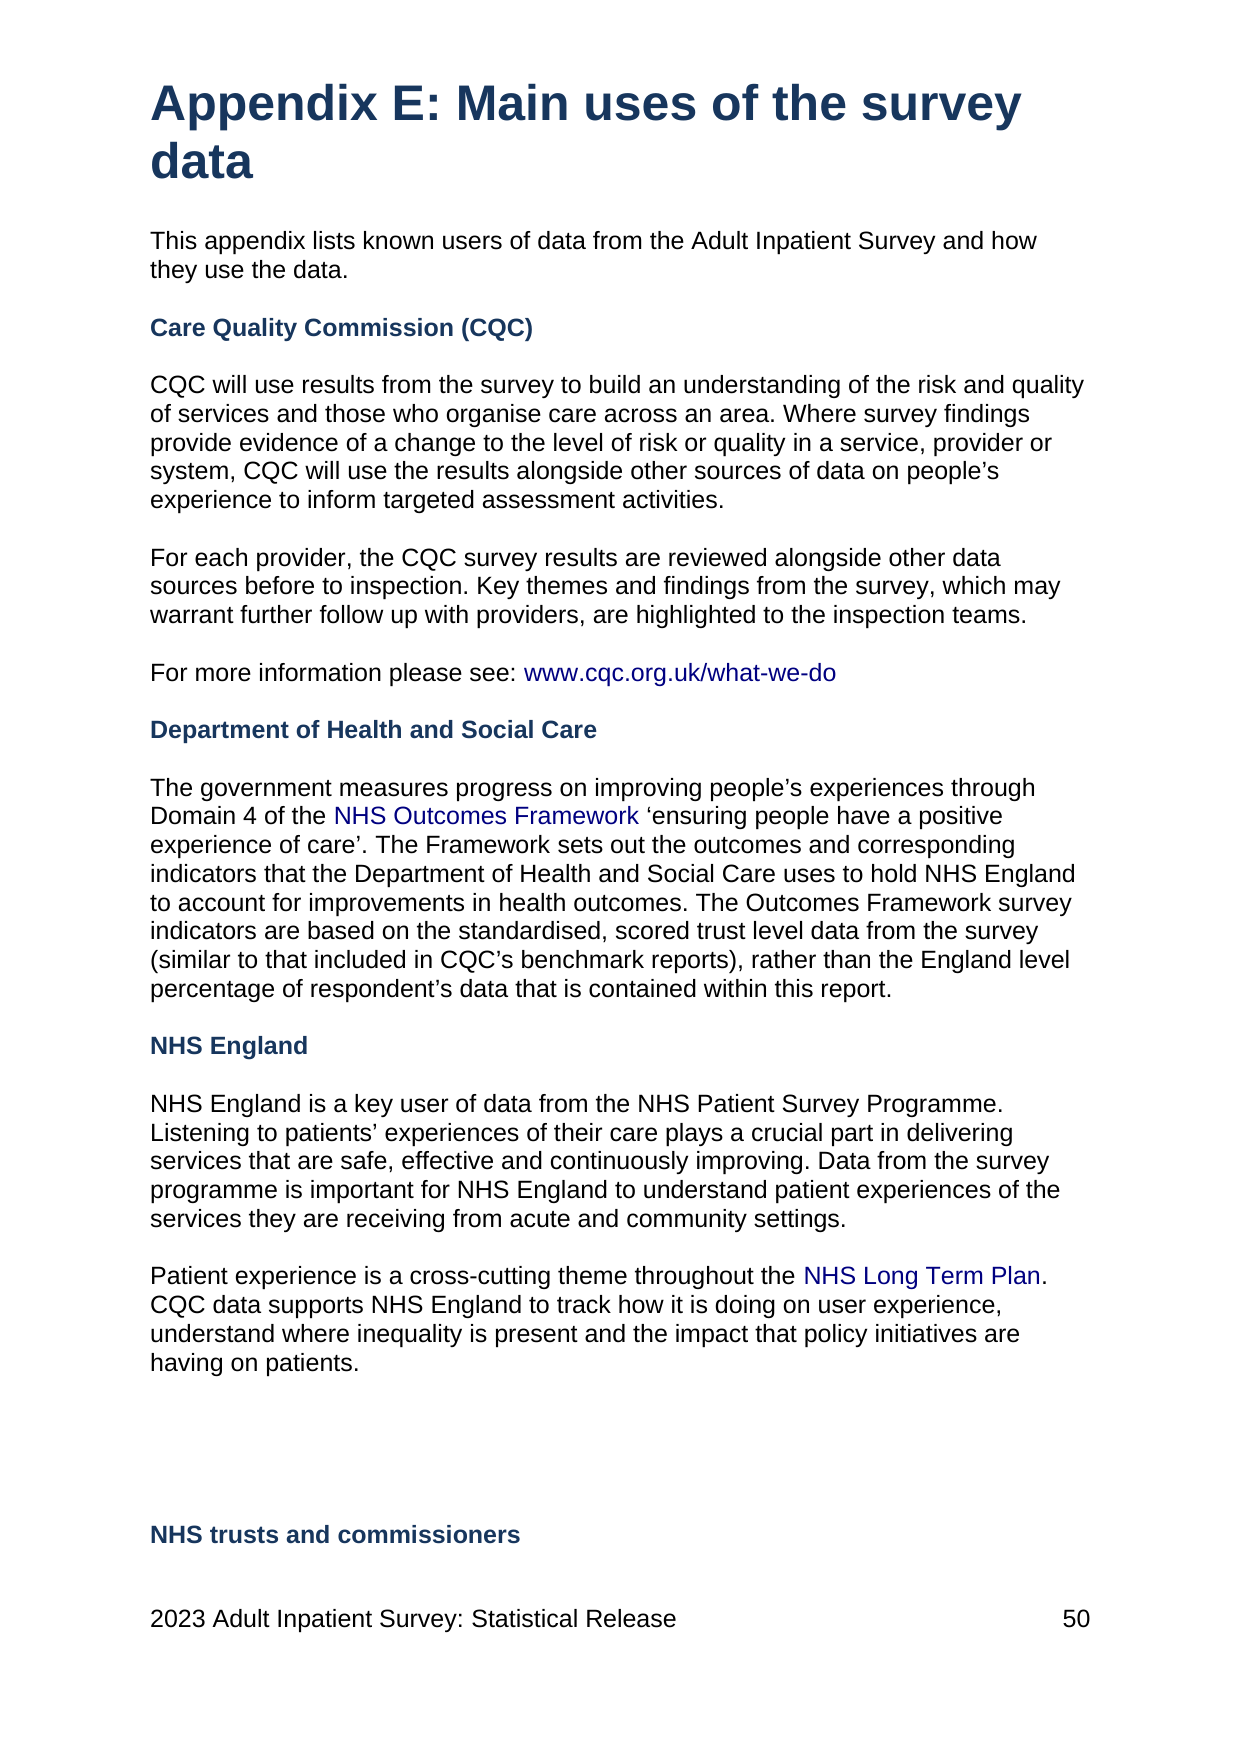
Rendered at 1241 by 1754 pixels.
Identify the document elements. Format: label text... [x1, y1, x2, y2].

text CQC will use results from the survey to build an understanding of the risk and quality of services and those who organise care across an area. Where survey findings provide evidence of a change to the level of risk or quality in a service, provider or system, CQC will use the results alongside other sources of data on people’s experience to inform targeted assessment activities. [150, 370, 1090, 514]
text Patient experience is a cross-cutting theme throughout the NHS Long Term Plan. CQC data supports NHS England to track how it is doing on user experience, understand where inequality is present and the impact that policy initiatives are having on patients. [150, 1261, 1090, 1376]
text NHS England is a key user of data from the NHS Patient Survey Programme. Listening to patients’ experiences of their care plays a crucial part in delivering services that are safe, effective and continuously improving. Data from the survey programme is important for NHS England to understand patient experiences of the services they are receiving from acute and community settings. [150, 1089, 1090, 1232]
text This appendix lists known users of data from the Adult Inpatient Survey and how they use the data. [150, 226, 1090, 284]
text NHS England [150, 1031, 1090, 1060]
text NHS trusts and commissioners [150, 1520, 1090, 1549]
text For each provider, the CQC survey results are reviewed alongside other data sources before to inspection. Key themes and findings from the survey, which may warrant further follow up with providers, are highlighted to the inspection teams. [150, 542, 1090, 629]
text Care Quality Commission (CQC) [150, 312, 1090, 341]
text Department of Health and Social Care [150, 715, 1090, 744]
text The government measures progress on improving people’s experiences through Domain 4 of the NHS Outcomes Framework ‘ensuring people have a positive experience of care’. The Framework sets out the outcomes and corresponding indicators that the Department of Health and Social Care uses to hold NHS England to account for improvements in health outcomes. The Outcomes Framework survey indicators are based on the standardised, scored trust level data from the survey (similar to that included in CQC’s benchmark reports), rather than the England level percentage of respondent’s data that is contained within this report. [150, 772, 1090, 1002]
text For more information please see: www.cqc.org.uk/what-we-do [150, 657, 1090, 686]
subtitle Appendix E: Main uses of the survey data [150, 74, 1090, 189]
